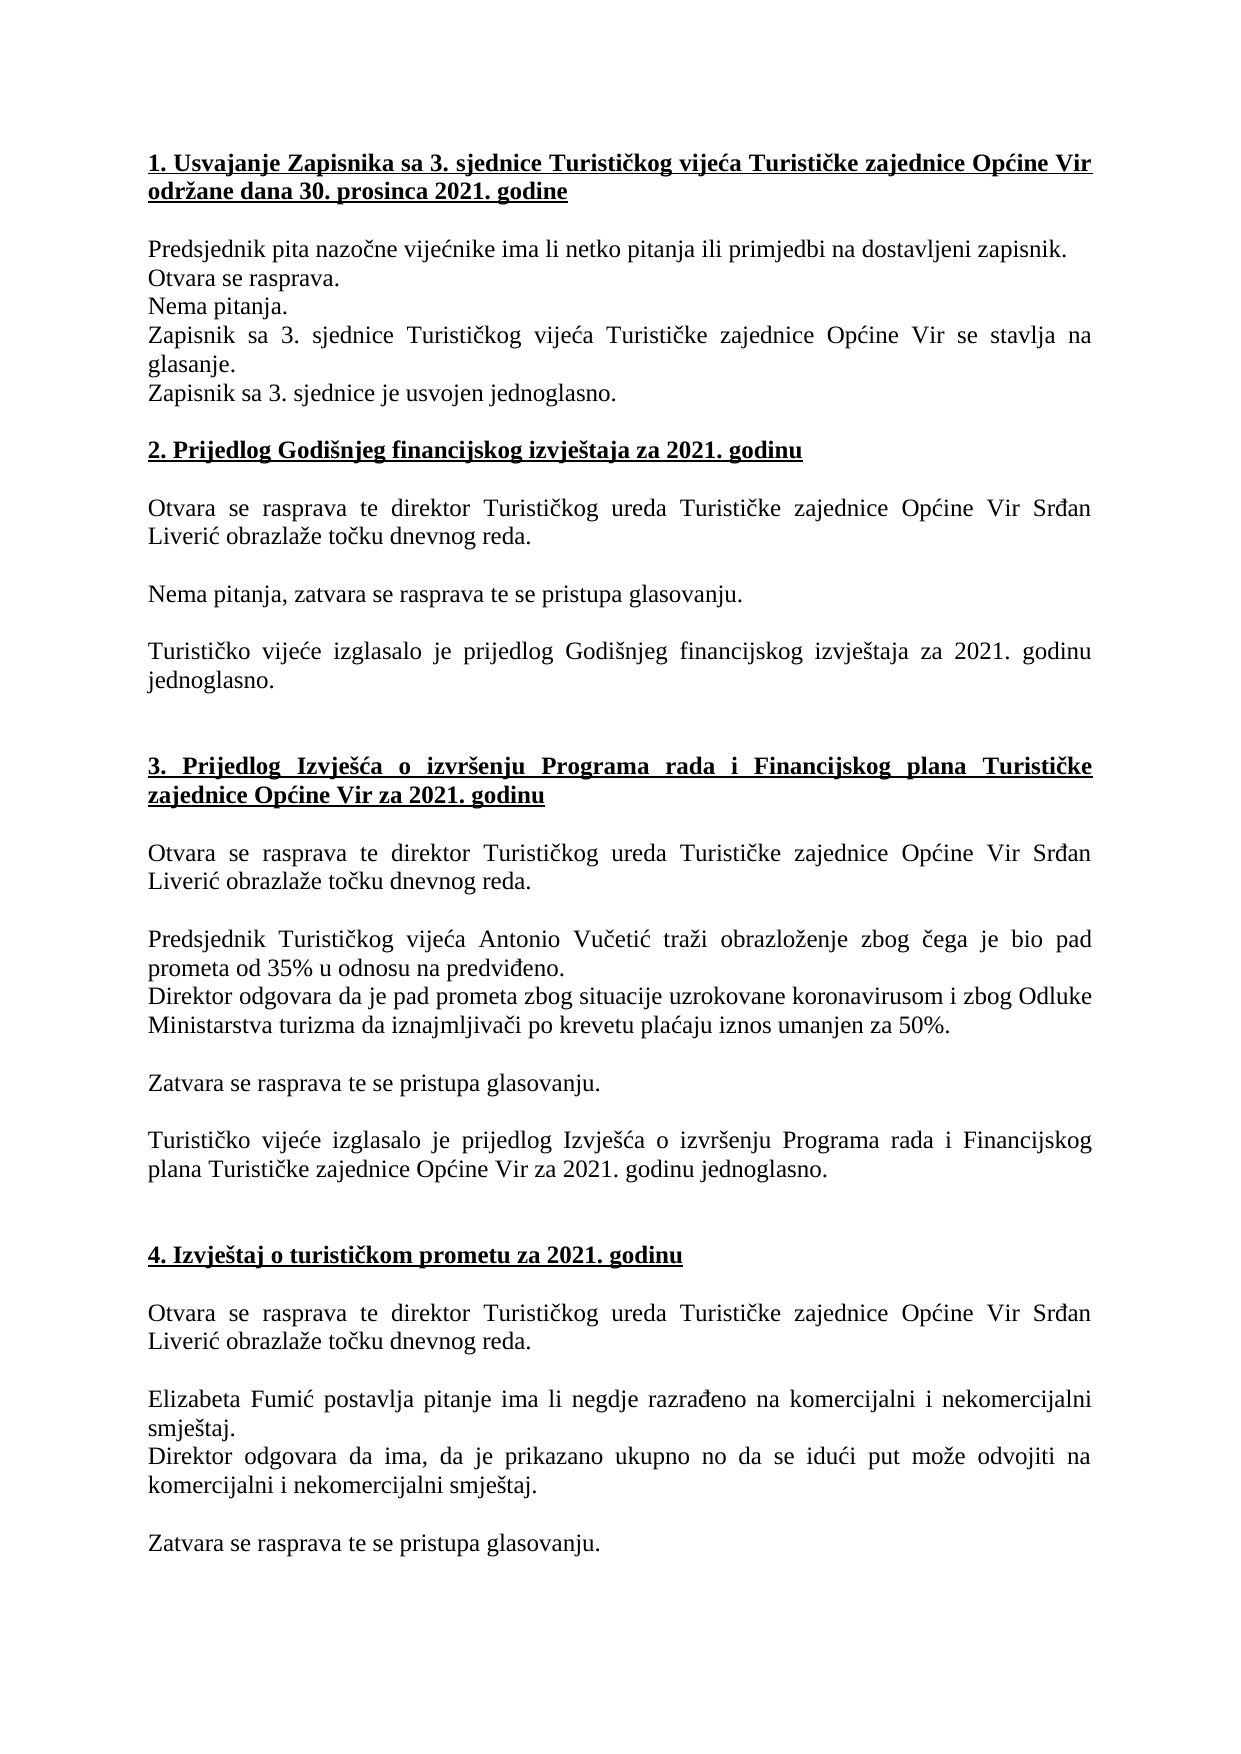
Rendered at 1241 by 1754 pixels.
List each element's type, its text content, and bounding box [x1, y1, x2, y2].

text Zatvara se rasprava te se pristupa glasovanju. [148, 1528, 1093, 1556]
text Turističko vijeće izglasalo je prijedlog Izvješća o izvršenju Programa rada i Financijskog plana Turističke zajednice Općine Vir za 2021. godinu jednoglasno. [148, 1125, 1093, 1183]
text Turističko vijeće izglasalo je prijedlog Godišnjeg financijskog izvještaja za 2021. godinu jednoglasno. [148, 636, 1093, 694]
text Elizabeta Fumić postavlja pitanje ima li negdje razrađeno na komercijalni i nekomercijalni smještaj. [148, 1384, 1093, 1441]
text Otvara se rasprava te direktor Turističkog ureda Turističke zajednice Općine Vir Srđan Liverić obrazlaže točku dnevnog reda. [148, 838, 1093, 895]
text 1. Usvajanje Zapisnika sa 3. sjednice Turističkog vijeća Turističke zajednice Općine Vir [148, 148, 1093, 173]
text Direktor odgovara da ima, da je prikazano ukupno no da se idući put može odvojiti na komercijalni i nekomercijalni smještaj. [148, 1441, 1093, 1499]
text Zapisnik sa 3. sjednice je usvojen jednoglasno. [148, 378, 1093, 406]
text Direktor odgovara da je pad prometa zbog situacije uzrokovane koronavirusom i zbog Odluke Ministarstva turizma da iznajmljivači po krevetu plaćaju iznos umanjen za 50%. [148, 981, 1093, 1039]
text 4. Izvještaj o turističkom prometu za 2021. godinu [148, 1240, 1093, 1269]
text Predsjednik pita nazočne vijećnike ima li netko pitanja ili primjedbi na dostavljeni zapisnik. [148, 234, 1093, 263]
text zajednice Općine Vir za 2021. godinu [148, 778, 1093, 809]
text Otvara se rasprava. [148, 263, 1093, 291]
text Zapisnik sa 3. sjednice Turističkog vijeća Turističke zajednice Općine Vir se stavlja na glasanje. [148, 320, 1093, 378]
text Nema pitanja, zatvara se rasprava te se pristupa glasovanju. [148, 579, 1093, 608]
text Nema pitanja. [148, 291, 1093, 320]
text Otvara se rasprava te direktor Turističkog ureda Turističke zajednice Općine Vir Srđan Liverić obrazlaže točku dnevnog reda. [148, 493, 1093, 550]
text Predsjednik Turističkog vijeća Antonio Vučetić traži obrazloženje zbog čega je bio pad prometa od 35% u odnosu na predviđeno. [148, 924, 1093, 981]
text Otvara se rasprava te direktor Turističkog ureda Turističke zajednice Općine Vir Srđan Liverić obrazlaže točku dnevnog reda. [148, 1298, 1093, 1355]
text 3. Prijedlog Izvješća o izvršenju Programa rada i Financijskog plana Turističke [148, 751, 1093, 776]
text 2. Prijedlog Godišnjeg financijskog izvještaja za 2021. godinu [148, 435, 1093, 464]
text Zatvara se rasprava te se pristupa glasovanju. [148, 1068, 1093, 1096]
text održane dana 30. prosinca 2021. godine [148, 174, 1093, 205]
